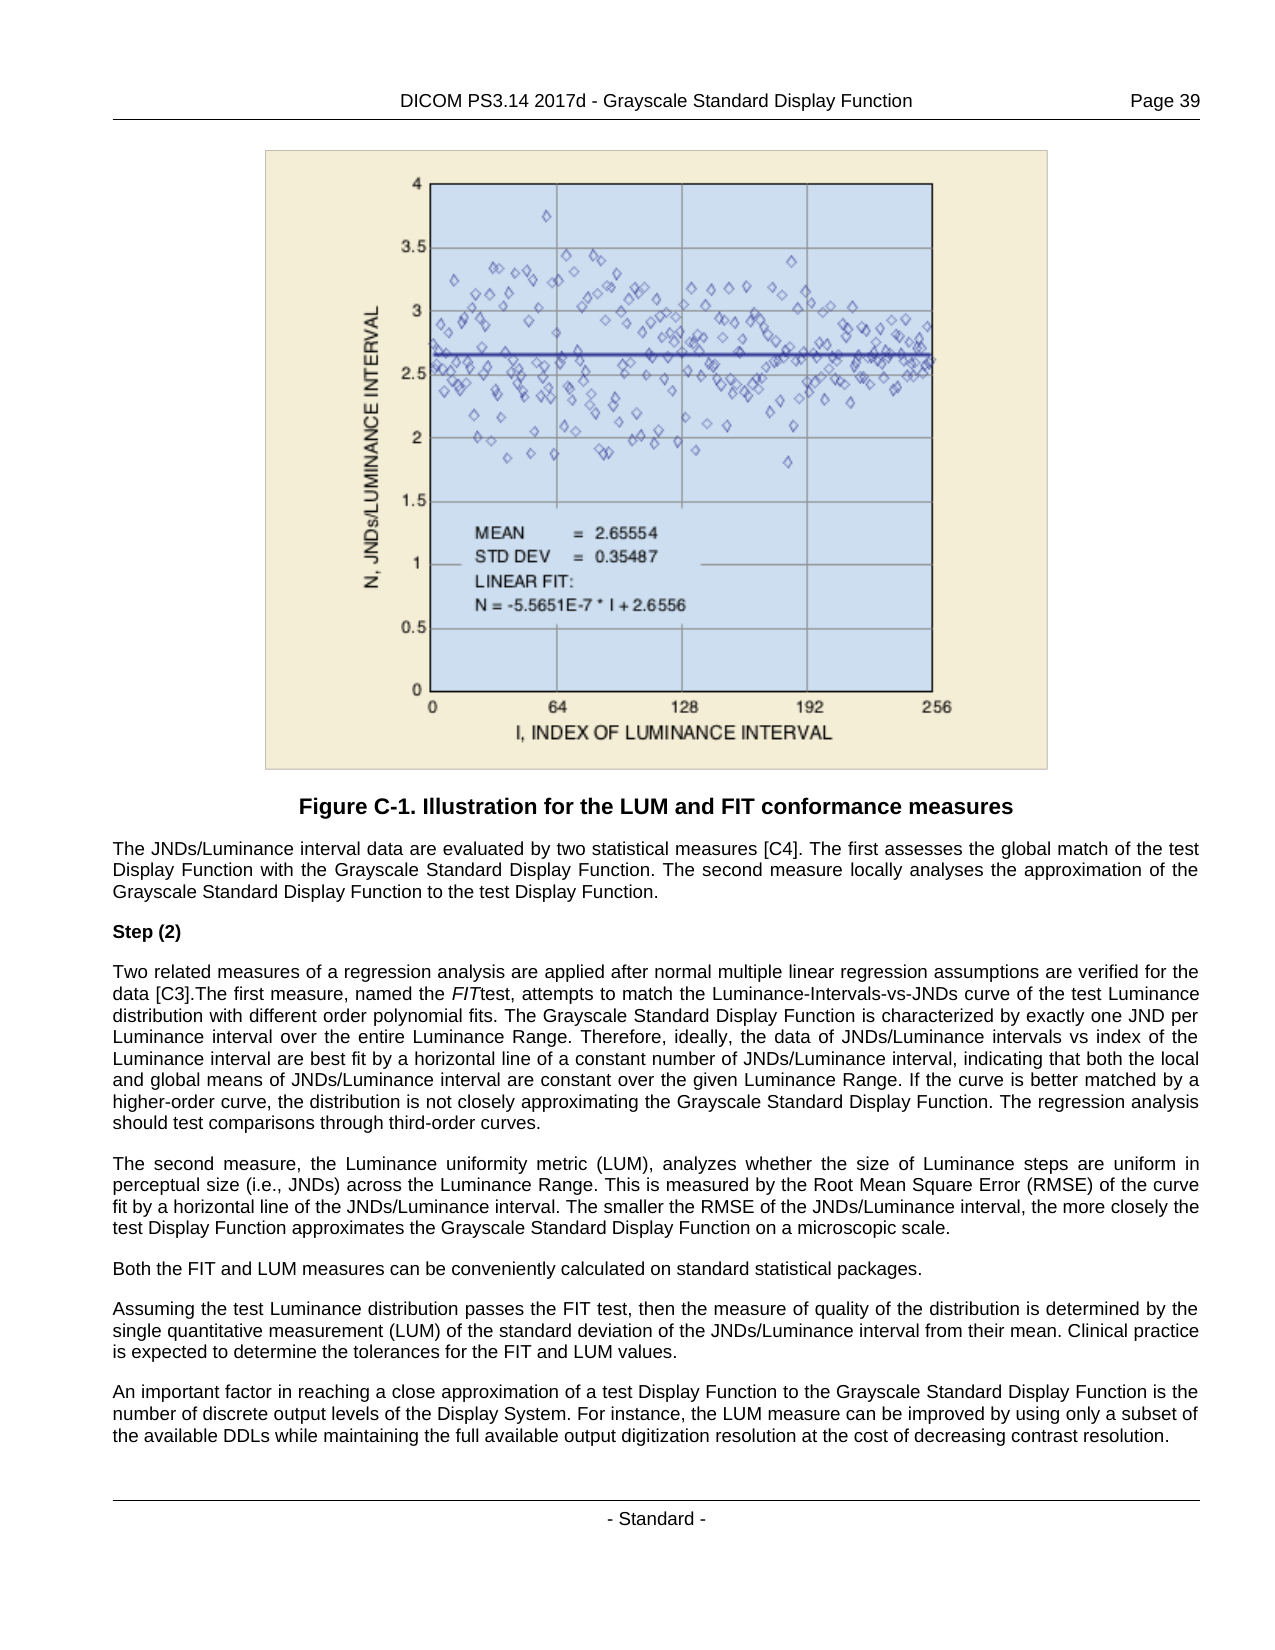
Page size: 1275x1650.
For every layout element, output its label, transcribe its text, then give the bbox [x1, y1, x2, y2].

picture [264, 150, 1049, 771]
text Figure C-1. Illustration for the LUM and FIT conformance measures [112, 793, 1200, 819]
text Step (2) [112, 921, 1200, 942]
text An important factor in reaching a close approximation of a test Display Function to the Grayscale Standard Display Function is the number of discrete output levels of the Display System. For instance, the LUM measure can be improved by using only a subset of the available DDLs while maintaining the full available output digitization resolution at the cost of decreasing contrast resolution. [112, 1381, 1200, 1446]
text Assuming the test Luminance distribution passes the FIT test, then the measure of quality of the distribution is determined by the single quantitative measurement (LUM) of the standard deviation of the JNDs/Luminance interval from their mean. Clinical practice is expected to determine the tolerances for the FIT and LUM values. [112, 1298, 1200, 1362]
text The second measure, the Luminance uniformity metric (LUM), analyzes whether the size of Luminance steps are uniform in perceptual size (i.e., JNDs) across the Luminance Range. This is measured by the Root Mean Square Error (RMSE) of the curve fit by a horizontal line of the JNDs/Luminance interval. The smaller the RMSE of the JNDs/Luminance interval, the more closely the test Display Function approximates the Grayscale Standard Display Function on a microscopic scale. [112, 1152, 1200, 1239]
text The JNDs/Luminance interval data are evaluated by two statistical measures [C4]. The first assesses the global match of the test Display Function with the Grayscale Standard Display Function. The second measure locally analyses the approximation of the Grayscale Standard Display Function to the test Display Function. [112, 837, 1200, 902]
text Both the FIT and LUM measures can be conveniently calculated on standard statistical packages. [112, 1257, 1200, 1279]
text Two related measures of a regression analysis are applied after normal multiple linear regression assumptions are verified for the data [C3].The first measure, named the FITtest, attempts to match the Luminance-Intervals-vs-JNDs curve of the test Luminance distribution with different order polynomial fits. The Grayscale Standard Display Function is characterized by exactly one JND per Luminance interval over the entire Luminance Range. Therefore, ideally, the data of JNDs/Luminance intervals vs index of the Luminance interval are best fit by a horizontal line of a constant number of JNDs/Luminance interval, indicating that both the local and global means of JNDs/Luminance interval are constant over the given Luminance Range. If the curve is better matched by a higher-order curve, the distribution is not closely approximating the Grayscale Standard Display Function. The regression analysis should test comparisons through third-order curves. [112, 961, 1200, 1134]
